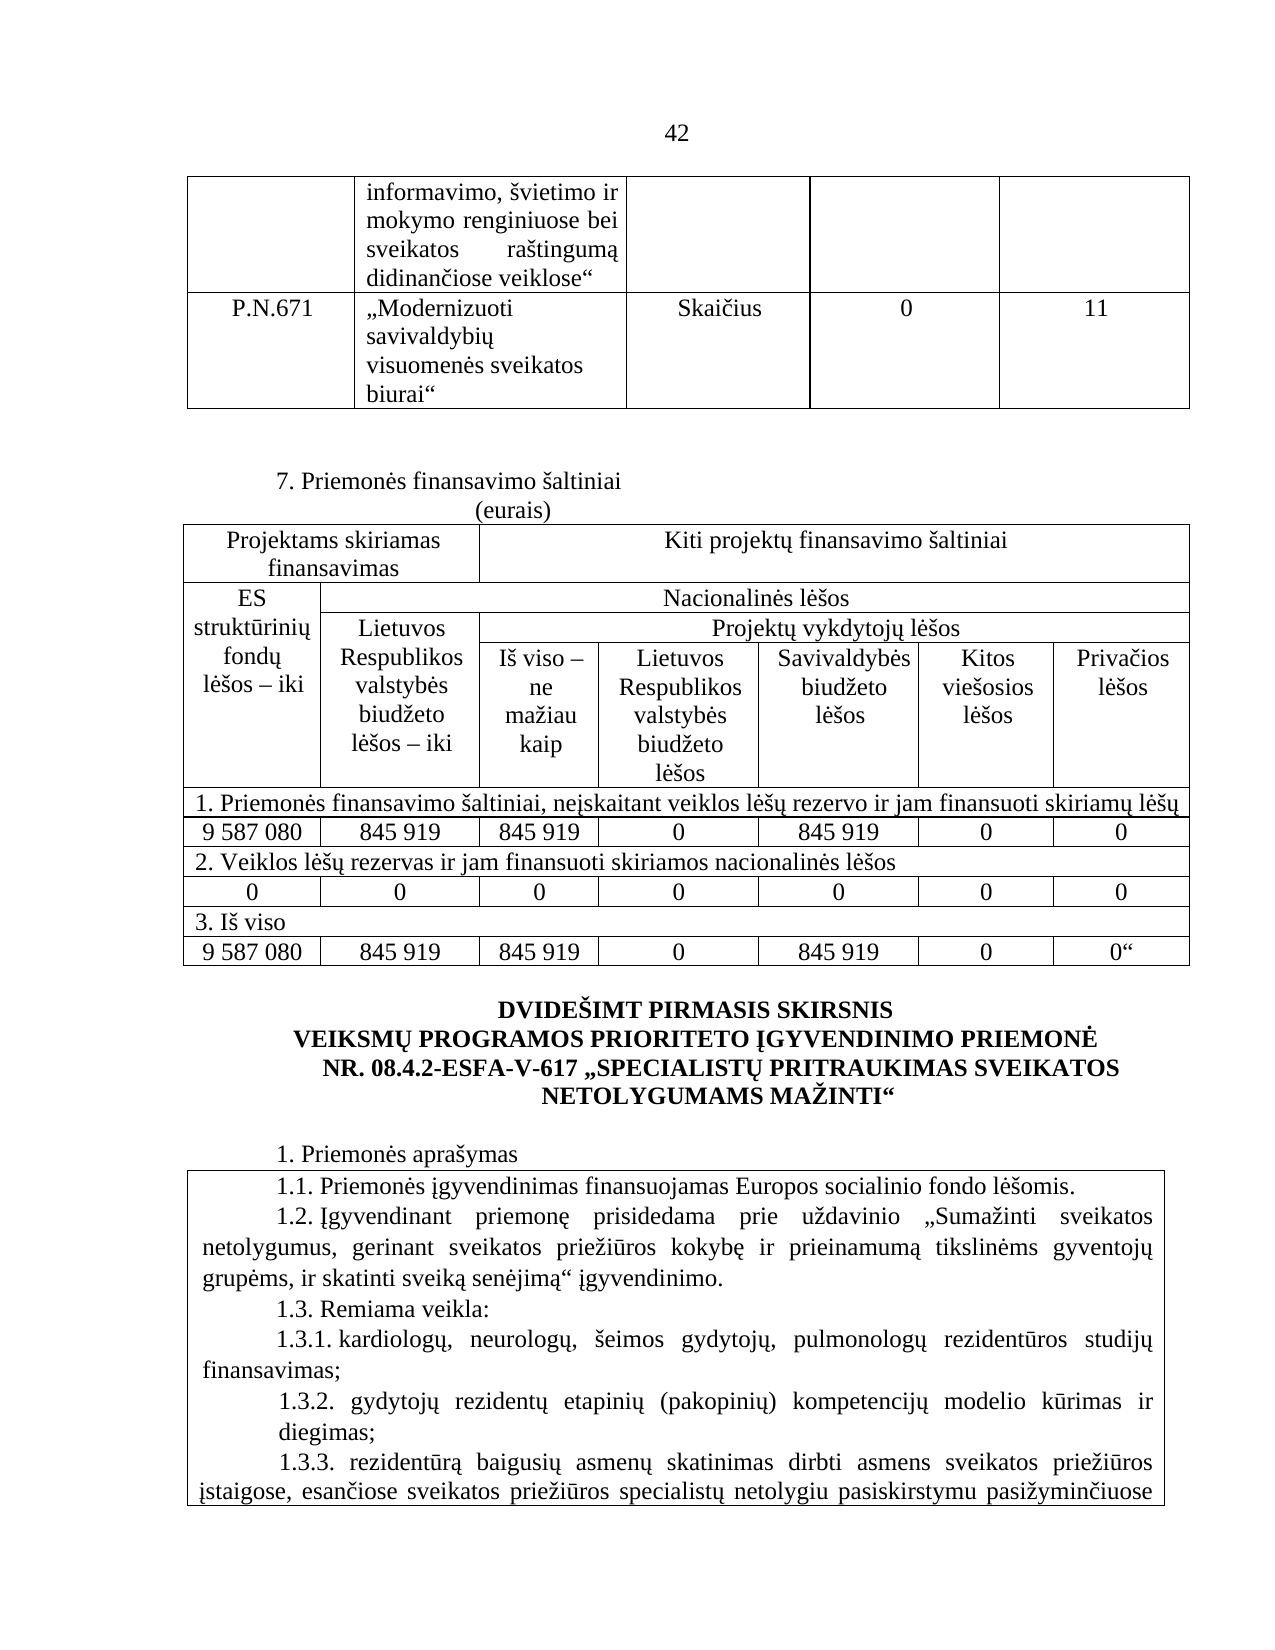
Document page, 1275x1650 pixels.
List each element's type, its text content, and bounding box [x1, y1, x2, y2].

table_cell 0 [1054, 818, 1189, 846]
table_cell Projektų vykdytojų lėšos [480, 613, 1189, 642]
table_cell 0 [919, 877, 1053, 906]
table_cell 0 [321, 877, 479, 906]
table_cell Skaičius [627, 293, 809, 408]
table_cell Nacionalinės lėšos [321, 583, 1189, 612]
table_cell „Modernizuoti savivaldybių visuomenės sveikatos biurai“ [355, 293, 626, 408]
table_cell Kitos viešosios lėšos [919, 643, 1053, 787]
text DVIDEŠIMT PIRMASIS SKIRSNIS [225, 995, 1167, 1024]
text 7. Priemonės finansavimo šaltiniai (eurais) [187, 466, 1170, 524]
table_cell 0 [184, 877, 320, 906]
text VEIKSMŲ PROGRAMOS PRIORITETO ĮGYVENDINIMO PRIEMONĖ [225, 1024, 1167, 1053]
table_header Projektams skiriamas finansavimas [184, 525, 479, 582]
table_cell [627, 177, 809, 292]
table_cell 0 [599, 877, 758, 906]
table_cell Privačios lėšos [1054, 643, 1189, 787]
table_cell 2. Veiklos lėšų rezervas ir jam finansuoti skiriamos nacionalinės lėšos [184, 847, 1189, 876]
table_cell 9 587 080 [184, 818, 320, 846]
table_cell Savivaldybės biudžeto lėšos [759, 643, 918, 787]
table_cell [188, 177, 354, 292]
table_cell 845 919 [480, 818, 598, 846]
table_cell 0 [1054, 877, 1189, 906]
table_cell Lietuvos Respublikos valstybės biudžeto lėšos [599, 643, 758, 787]
table_cell P.N.671 [188, 293, 354, 408]
table_cell 845 919 [321, 937, 479, 965]
table_cell [811, 177, 999, 292]
table_cell [1000, 177, 1189, 292]
table_cell 845 919 [480, 937, 598, 965]
table_cell 0 [599, 818, 758, 846]
text 1. Priemonės aprašymas [187, 1139, 1167, 1168]
table_cell 845 919 [759, 818, 918, 846]
table_cell 0 [919, 937, 1053, 965]
table_cell 0 [480, 877, 598, 906]
table_cell Iš viso – ne mažiau kaip [480, 643, 598, 787]
table_header 1.1. Priemonės įgyvendinimas finansuojamas Europos socialinio fondo lėšomis. 1.2. Įgyvendinant priemonę prisidedama prie uždavinio „Sumažinti sveikatos netolygumus, gerinant sveikatos priežiūros kokybę ir prieinamumą tikslinėms gyventojų grupėms, ir skatinti sveiką senėjimą“ įgyvendinimo. 1.3. Remiama veikla: 1.3.1. kardiologų, neurologų, šeimos gydytojų, pulmonologų rezidentūros studijų finansavimas; 1.3.2. gydytojų rezidentų etapinių (pakopinių) kompetencijų modelio kūrimas ir diegimas; 1.3.3. rezidentūrą baigusių asmenų skatinimas dirbti asmens sveikatos priežiūros įstaigose, esančiose sveikatos priežiūros specialistų netolygiu pasiskirstymu pasižyminčiuose [188, 1171, 1164, 1505]
table_cell 3. Iš viso [184, 907, 1189, 936]
table_cell 0 [599, 937, 758, 965]
table_cell 845 919 [759, 937, 918, 965]
table_cell Lietuvos Respublikos valstybės biudžeto lėšos – iki [321, 613, 479, 787]
table_cell ES struktūrinių fondų lėšos – iki [184, 583, 320, 787]
table_cell 0 [811, 293, 999, 408]
table_cell 11 [1000, 293, 1189, 408]
table_cell 0 [919, 818, 1053, 846]
table_cell informavimo, švietimo ir mokymo renginiuose bei sveikatos raštingumą didinančiose veiklose“ [355, 177, 626, 292]
text NR. 08.4.2-ESFA-V-617 „SPECIALISTŲ PRITRAUKIMAS SVEIKATOS NETOLYGUMAMS MAŽINTI“ [276, 1053, 1167, 1110]
table_cell 0“ [1054, 937, 1189, 965]
table_cell 845 919 [321, 818, 479, 846]
table_cell 0 [759, 877, 918, 906]
table_cell 9 587 080 [184, 937, 320, 965]
table_header Kiti projektų finansavimo šaltiniai [480, 525, 1189, 582]
table_cell 1. Priemonės finansavimo šaltiniai, neįskaitant veiklos lėšų rezervo ir jam finansuoti skiriamų lėšų [184, 788, 1189, 816]
